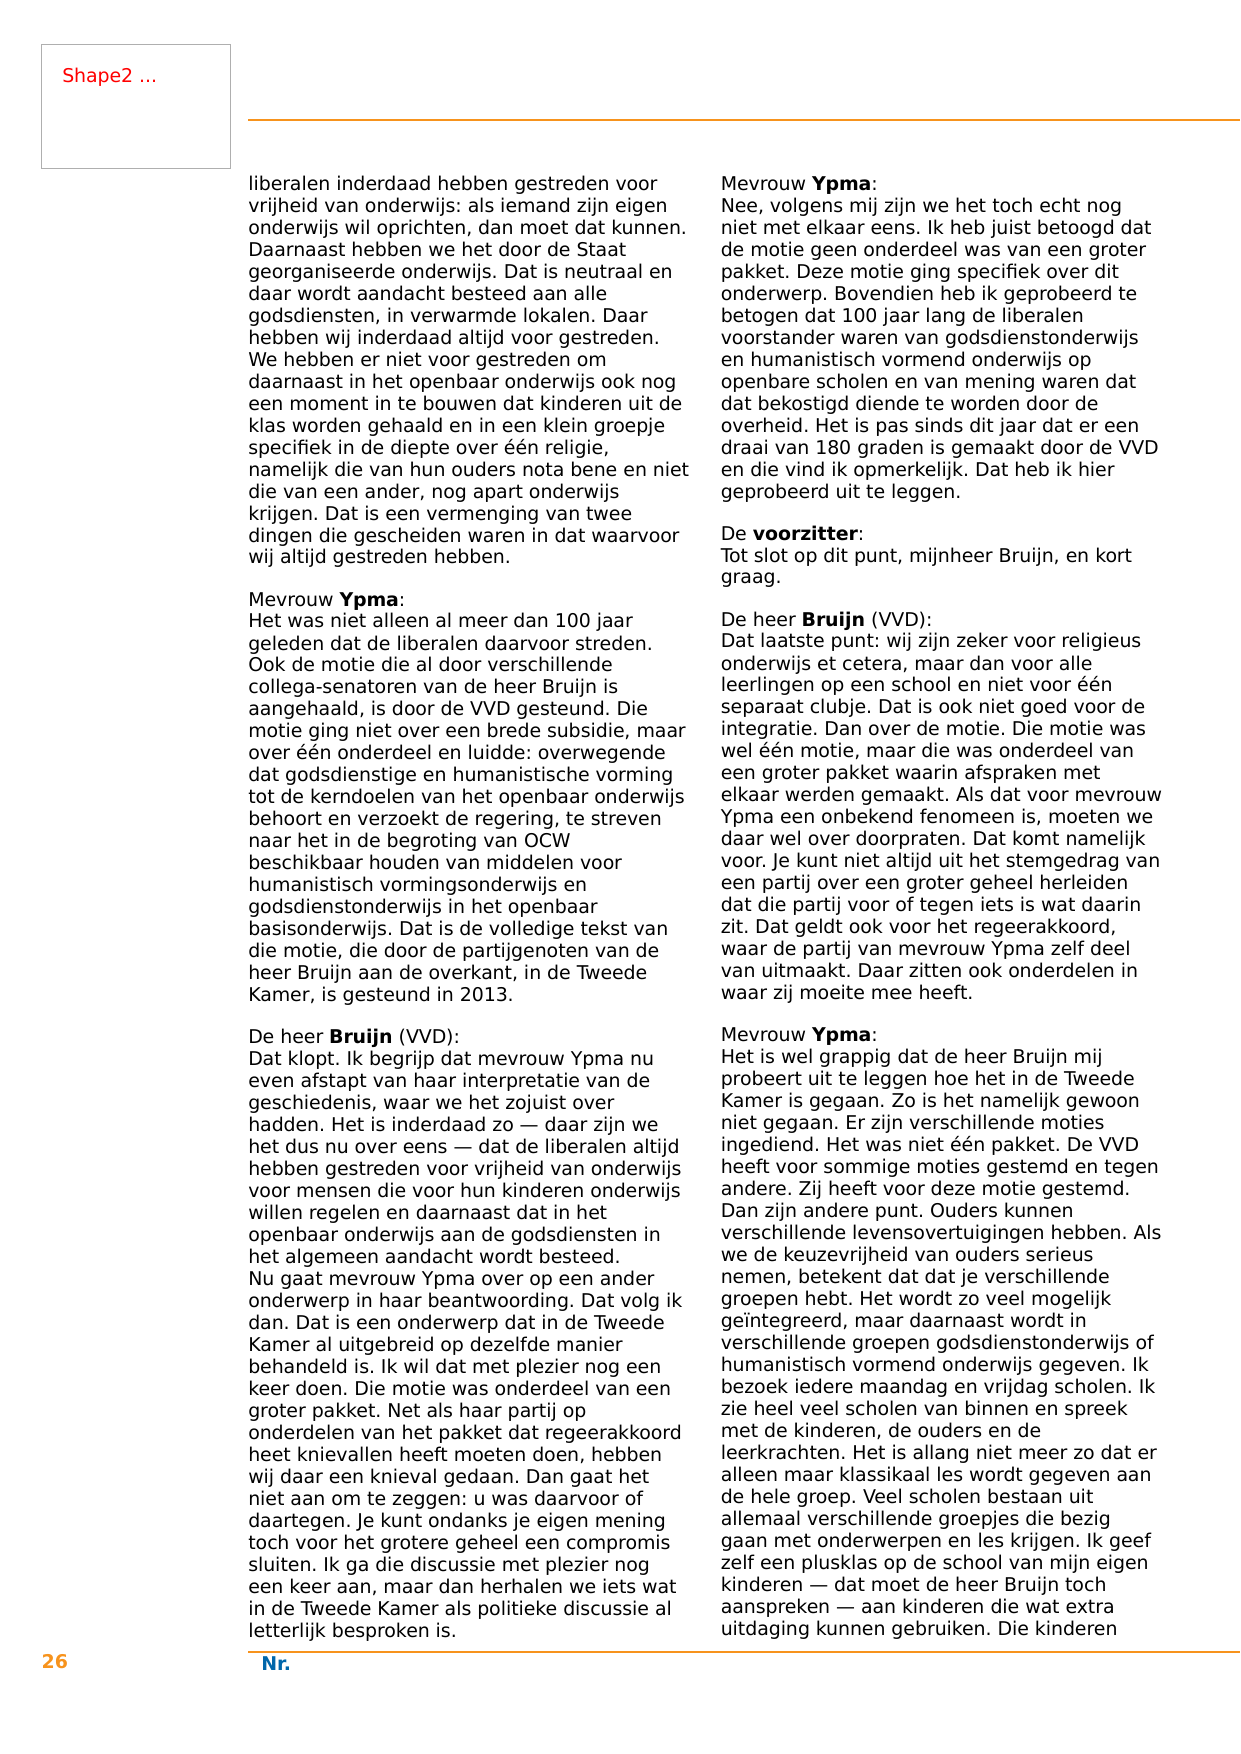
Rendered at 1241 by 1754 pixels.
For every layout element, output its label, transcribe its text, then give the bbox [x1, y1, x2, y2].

text De voorzitter: [721, 522, 1163, 544]
text Het is wel grappig dat de heer Bruijn mij probeert uit te leggen hoe het in de Tweede Kamer is gegaan. Zo is het namelijk gewoon niet gegaan. Er zijn verschillende moties ingediend. Het was niet één pakket. De VVD heeft voor sommige moties gestemd en tegen andere. Zij heeft voor deze motie gestemd. [721, 1046, 1163, 1200]
text liberalen inderdaad hebben gestreden voor vrijheid van onderwijs: als iemand zijn eigen onderwijs wil oprichten, dan moet dat kunnen. Daarnaast hebben we het door de Staat georganiseerde onderwijs. Dat is neutraal en daar wordt aandacht besteed aan alle godsdiensten, in verwarmde lokalen. Daar hebben wij inderdaad altijd voor gestreden. We hebben er niet voor gestreden om daarnaast in het openbaar onderwijs ook nog een moment in te bouwen dat kinderen uit de klas worden gehaald en in een klein groepje specifiek in de diepte over één religie, namelijk die van hun ouders nota bene en niet die van een ander, nog apart onderwijs krijgen. Dat is een vermenging van twee dingen die gescheiden waren in dat waarvoor wij altijd gestreden hebben. [248, 173, 691, 568]
text Tot slot op dit punt, mijnheer Bruijn, en kort graag. [721, 544, 1163, 588]
text Dat klopt. Ik begrijp dat mevrouw Ypma nu even afstapt van haar interpretatie van de geschiedenis, waar we het zojuist over hadden. Het is inderdaad zo — daar zijn we het dus nu over eens — dat de liberalen altijd hebben gestreden voor vrijheid van onderwijs voor mensen die voor hun kinderen onderwijs willen regelen en daarnaast dat in het openbaar onderwijs aan de godsdiensten in het algemeen aandacht wordt besteed. [248, 1048, 691, 1268]
text De heer Bruijn (VVD): [248, 1026, 691, 1048]
text Dat laatste punt: wij zijn zeker voor religieus onderwijs et cetera, maar dan voor alle leerlingen op een school en niet voor één separaat clubje. Dat is ook niet goed voor de integratie. Dan over de motie. Die motie was wel één motie, maar die was onderdeel van een groter pakket waarin afspraken met elkaar werden gemaakt. Als dat voor mevrouw Ypma een onbekend fenomeen is, moeten we daar wel over doorpraten. Dat komt namelijk voor. Je kunt niet altijd uit het stemgedrag van een partij over een groter geheel herleiden dat die partij voor of tegen iets is wat daarin zit. Dat geldt ook voor het regeerakkoord, waar de partij van mevrouw Ypma zelf deel van uitmaakt. Daar zitten ook onderdelen in waar zij moeite mee heeft. [721, 630, 1163, 1004]
text Nee, volgens mij zijn we het toch echt nog niet met elkaar eens. Ik heb juist betoogd dat de motie geen onderdeel was van een groter pakket. Deze motie ging specifiek over dit onderwerp. Bovendien heb ik geprobeerd te betogen dat 100 jaar lang de liberalen voorstander waren van godsdienstonderwijs en humanistisch vormend onderwijs op openbare scholen en van mening waren dat dat bekostigd diende te worden door de overheid. Het is pas sinds dit jaar dat er een draai van 180 graden is gemaakt door de VVD en die vind ik opmerkelijk. Dat heb ik hier geprobeerd uit te leggen. [721, 195, 1163, 502]
text Mevrouw Ypma: [248, 588, 691, 610]
text Het was niet alleen al meer dan 100 jaar geleden dat de liberalen daarvoor streden. Ook de motie die al door verschillende collega-senatoren van de heer Bruijn is aangehaald, is door de VVD gesteund. Die motie ging niet over een brede subsidie, maar over één onderdeel en luidde: overwegende dat godsdienstige en humanistische vorming tot de kerndoelen van het openbaar onderwijs behoort en verzoekt de regering, te streven naar het in de begroting van OCW beschikbaar houden van middelen voor humanistisch vormingsonderwijs en godsdienstonderwijs in het openbaar basisonderwijs. Dat is de volledige tekst van die motie, die door de partijgenoten van de heer Bruijn aan de overkant, in de Tweede Kamer, is gesteund in 2013. [248, 610, 691, 1006]
text De heer Bruijn (VVD): [721, 608, 1163, 630]
text Dan zijn andere punt. Ouders kunnen verschillende levensovertuigingen hebben. Als we de keuzevrijheid van ouders serieus nemen, betekent dat dat je verschillende groepen hebt. Het wordt zo veel mogelijk geïntegreerd, maar daarnaast wordt in verschillende groepen godsdienstonderwijs of humanistisch vormend onderwijs gegeven. Ik bezoek iedere maandag en vrijdag scholen. Ik zie heel veel scholen van binnen en spreek met de kinderen, de ouders en de leerkrachten. Het is allang niet meer zo dat er alleen maar klassikaal les wordt gegeven aan de hele groep. Veel scholen bestaan uit allemaal verschillende groepjes die bezig gaan met onderwerpen en les krijgen. Ik geef zelf een plusklas op de school van mijn eigen kinderen — dat moet de heer Bruijn toch aanspreken — aan kinderen die wat extra uitdaging kunnen gebruiken. Die kinderen [721, 1200, 1163, 1639]
text Mevrouw Ypma: [721, 1024, 1163, 1046]
text Mevrouw Ypma: [721, 173, 1163, 195]
text Nu gaat mevrouw Ypma over op een ander onderwerp in haar beantwoording. Dat volg ik dan. Dat is een onderwerp dat in de Tweede Kamer al uitgebreid op dezelfde manier behandeld is. Ik wil dat met plezier nog een keer doen. Die motie was onderdeel van een groter pakket. Net als haar partij op onderdelen van het pakket dat regeerakkoord heet knievallen heeft moeten doen, hebben wij daar een knieval gedaan. Dan gaat het niet aan om te zeggen: u was daarvoor of daartegen. Je kunt ondanks je eigen mening toch voor het grotere geheel een compromis sluiten. Ik ga die discussie met plezier nog een keer aan, maar dan herhalen we iets wat in de Tweede Kamer als politieke discussie al letterlijk besproken is. [248, 1268, 691, 1641]
